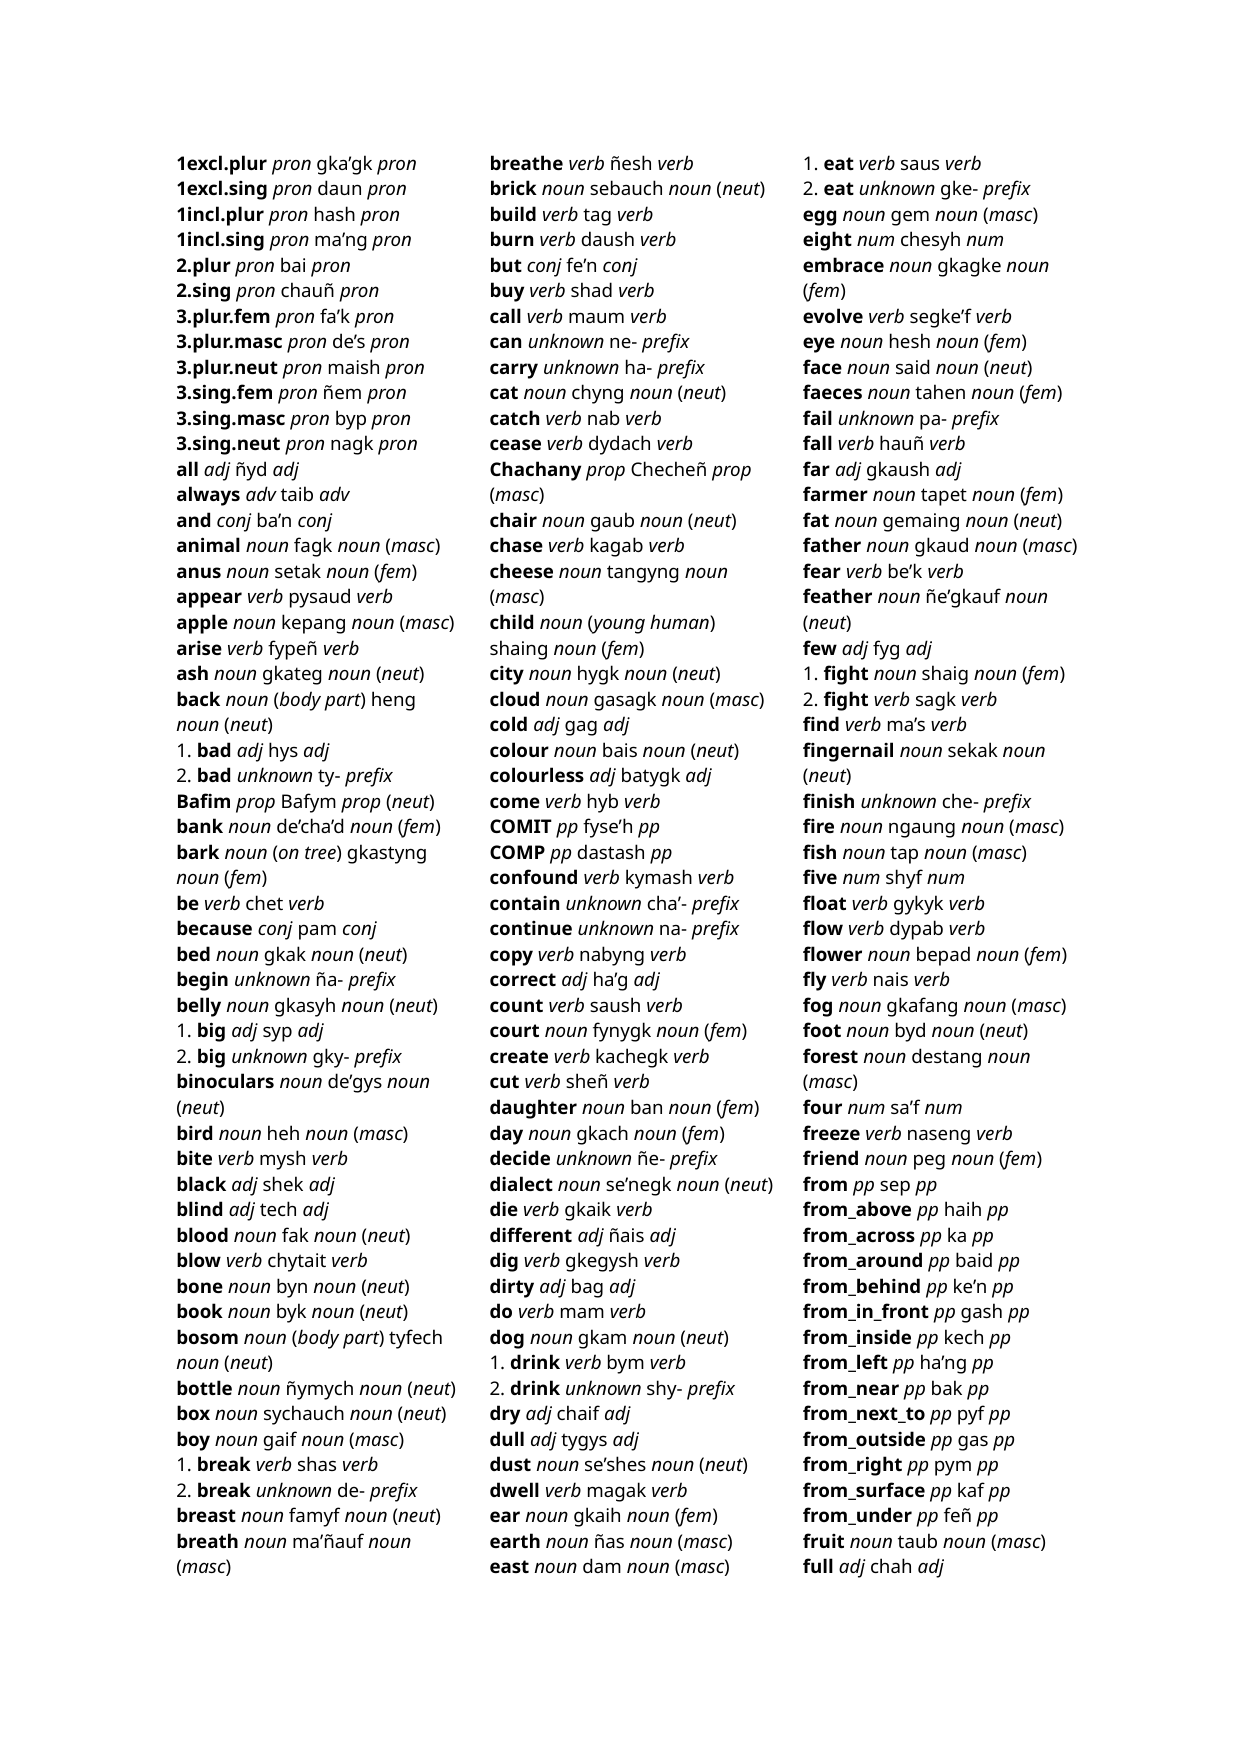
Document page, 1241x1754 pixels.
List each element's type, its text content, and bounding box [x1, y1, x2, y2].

text 2. drink unknown shy- prefix [489, 1375, 777, 1401]
text different adj ñais adj [489, 1222, 777, 1247]
text create verb kachegk verb [489, 1043, 777, 1069]
text 2. big unknown gky- prefix [176, 1043, 463, 1069]
text east noun dam noun (masc) [489, 1554, 777, 1579]
text colour noun bais noun (neut) [489, 737, 777, 762]
text decide unknown ñe- prefix [489, 1145, 777, 1171]
text because conj pam conj [176, 916, 463, 941]
text father noun gkaud noun (masc) [803, 533, 1090, 558]
text 1excl.plur pron gka’gk pron [176, 150, 463, 176]
text 1. fight noun shaig noun (fem) [803, 660, 1090, 686]
text build verb tag verb [489, 201, 777, 227]
text fear verb be’k verb [803, 558, 1090, 584]
text 1. drink verb bym verb [489, 1349, 777, 1375]
text ear noun gkaih noun (fem) [489, 1503, 777, 1528]
text 2. fight verb sagk verb [803, 686, 1090, 711]
text fire noun ngaung noun (masc) [803, 813, 1090, 839]
text 3.plur.fem pron fa’k pron [176, 303, 463, 329]
text dry adj chaif adj [489, 1401, 777, 1426]
text cease verb dydach verb [489, 431, 777, 456]
text from_behind pp ke’n pp [803, 1273, 1090, 1298]
text appear verb pysaud verb [176, 584, 463, 609]
text from_above pp haih pp [803, 1196, 1090, 1222]
text Chachany prop Checheñ prop (masc) [489, 456, 777, 507]
text earth noun ñas noun (masc) [489, 1528, 777, 1554]
text evolve verb segke’f verb [803, 303, 1090, 329]
text fall verb hauñ verb [803, 431, 1090, 456]
text can unknown ne- prefix [489, 329, 777, 354]
text from_outside pp gas pp [803, 1426, 1090, 1452]
text from_surface pp kaf pp [803, 1477, 1090, 1503]
text 1. big adj syp adj [176, 1018, 463, 1043]
text call verb maum verb [489, 303, 777, 329]
text bottle noun ñymych noun (neut) [176, 1375, 463, 1401]
text book noun byk noun (neut) [176, 1298, 463, 1324]
text 1excl.sing pron daun pron [176, 176, 463, 201]
text city noun hygk noun (neut) [489, 660, 777, 686]
text COMIT pp fyse’h pp [489, 813, 777, 839]
text dog noun gkam noun (neut) [489, 1324, 777, 1349]
text bank noun de’cha’d noun (fem) [176, 813, 463, 839]
text from_around pp baid pp [803, 1247, 1090, 1273]
text 1incl.sing pron ma’ng pron [176, 227, 463, 252]
text from_inside pp kech pp [803, 1324, 1090, 1349]
text feather noun ñe’gkauf noun (neut) [803, 584, 1090, 635]
text buy verb shad verb [489, 278, 777, 303]
text child noun (young human) shaing noun (fem) [489, 609, 777, 660]
text bite verb mysh verb [176, 1145, 463, 1171]
text from_under pp feñ pp [803, 1503, 1090, 1528]
text count verb saush verb [489, 992, 777, 1018]
text forest noun destang noun (masc) [803, 1043, 1090, 1094]
text egg noun gem noun (masc) [803, 201, 1090, 227]
text bird noun heh noun (masc) [176, 1120, 463, 1145]
text brick noun sebauch noun (neut) [489, 176, 777, 201]
text 1incl.plur pron hash pron [176, 201, 463, 227]
text five num shyf num [803, 864, 1090, 890]
text from_left pp ha’ng pp [803, 1349, 1090, 1375]
text cloud noun gasagk noun (masc) [489, 686, 777, 711]
text dust noun se’shes noun (neut) [489, 1452, 777, 1477]
text dig verb gkegysh verb [489, 1247, 777, 1273]
text eye noun hesh noun (fem) [803, 329, 1090, 354]
text 2.plur pron bai pron [176, 252, 463, 278]
text fly verb nais verb [803, 967, 1090, 992]
text cat noun chyng noun (neut) [489, 380, 777, 405]
text from_in_front pp gash pp [803, 1298, 1090, 1324]
text 3.sing.neut pron nagk pron [176, 431, 463, 456]
text bed noun gkak noun (neut) [176, 941, 463, 967]
text 2.sing pron chauñ pron [176, 278, 463, 303]
text all adj ñyd adj [176, 456, 463, 482]
text fruit noun taub noun (masc) [803, 1528, 1090, 1554]
text Bafim prop Bafym prop (neut) [176, 788, 463, 813]
text fog noun gkafang noun (masc) [803, 992, 1090, 1018]
text flow verb dypab verb [803, 916, 1090, 941]
text 3.plur.neut pron maish pron [176, 354, 463, 380]
text binoculars noun de’gys noun (neut) [176, 1069, 463, 1120]
text breathe verb ñesh verb [489, 150, 777, 176]
text 2. eat unknown gke- prefix [803, 176, 1090, 201]
text fingernail noun sekak noun (neut) [803, 737, 1090, 788]
text black adj shek adj [176, 1171, 463, 1196]
text fail unknown pa- prefix [803, 405, 1090, 431]
text finish unknown che- prefix [803, 788, 1090, 813]
text face noun said noun (neut) [803, 354, 1090, 380]
text embrace noun gkagke noun (fem) [803, 252, 1090, 303]
text confound verb kymash verb [489, 864, 777, 890]
text do verb mam verb [489, 1298, 777, 1324]
text 1. eat verb saus verb [803, 150, 1090, 176]
text apple noun kepang noun (masc) [176, 609, 463, 635]
text anus noun setak noun (fem) [176, 558, 463, 584]
text and conj ba’n conj [176, 507, 463, 533]
text catch verb nab verb [489, 405, 777, 431]
text breath noun ma’ñauf noun (masc) [176, 1528, 463, 1579]
text boy noun gaif noun (masc) [176, 1426, 463, 1452]
text bone noun byn noun (neut) [176, 1273, 463, 1298]
text chair noun gaub noun (neut) [489, 507, 777, 533]
text few adj fyg adj [803, 635, 1090, 660]
text blow verb chytait verb [176, 1247, 463, 1273]
text full adj chah adj [803, 1554, 1090, 1579]
text foot noun byd noun (neut) [803, 1018, 1090, 1043]
text copy verb nabyng verb [489, 941, 777, 967]
text from_next_to pp pyf pp [803, 1401, 1090, 1426]
text cheese noun tangyng noun (masc) [489, 558, 777, 609]
text from_across pp ka pp [803, 1222, 1090, 1247]
text arise verb fypeñ verb [176, 635, 463, 660]
text four num sa’f num [803, 1094, 1090, 1120]
text dirty adj bag adj [489, 1273, 777, 1298]
text always adv taib adv [176, 482, 463, 507]
text 3.sing.masc pron byp pron [176, 405, 463, 431]
text farmer noun tapet noun (fem) [803, 482, 1090, 507]
text dull adj tygys adj [489, 1426, 777, 1452]
text 1. bad adj hys adj [176, 737, 463, 762]
text begin unknown ña- prefix [176, 967, 463, 992]
text correct adj ha’g adj [489, 967, 777, 992]
text continue unknown na- prefix [489, 916, 777, 941]
text colourless adj batygk adj [489, 762, 777, 788]
text find verb ma’s verb [803, 711, 1090, 737]
text float verb gykyk verb [803, 890, 1090, 916]
text eight num chesyh num [803, 227, 1090, 252]
text friend noun peg noun (fem) [803, 1145, 1090, 1171]
text ash noun gkateg noun (neut) [176, 660, 463, 686]
text faeces noun tahen noun (fem) [803, 380, 1090, 405]
text from pp sep pp [803, 1171, 1090, 1196]
text cold adj gag adj [489, 711, 777, 737]
text die verb gkaik verb [489, 1196, 777, 1222]
text freeze verb naseng verb [803, 1120, 1090, 1145]
text back noun (body part) heng noun (neut) [176, 686, 463, 737]
text box noun sychauch noun (neut) [176, 1401, 463, 1426]
text blind adj tech adj [176, 1196, 463, 1222]
text daughter noun ban noun (fem) [489, 1094, 777, 1120]
text burn verb daush verb [489, 227, 777, 252]
text contain unknown cha’- prefix [489, 890, 777, 916]
text belly noun gkasyh noun (neut) [176, 992, 463, 1018]
text flower noun bepad noun (fem) [803, 941, 1090, 967]
text cut verb sheñ verb [489, 1069, 777, 1094]
text 2. bad unknown ty- prefix [176, 762, 463, 788]
text fish noun tap noun (masc) [803, 839, 1090, 864]
text fat noun gemaing noun (neut) [803, 507, 1090, 533]
text but conj fe’n conj [489, 252, 777, 278]
text day noun gkach noun (fem) [489, 1120, 777, 1145]
text 1. break verb shas verb [176, 1452, 463, 1477]
text from_near pp bak pp [803, 1375, 1090, 1401]
text breast noun famyf noun (neut) [176, 1503, 463, 1528]
text 3.sing.fem pron ñem pron [176, 380, 463, 405]
text court noun fynygk noun (fem) [489, 1018, 777, 1043]
text dwell verb magak verb [489, 1477, 777, 1503]
text 3.plur.masc pron de’s pron [176, 329, 463, 354]
text far adj gkaush adj [803, 456, 1090, 482]
text be verb chet verb [176, 890, 463, 916]
text dialect noun se’negk noun (neut) [489, 1171, 777, 1196]
text from_right pp pym pp [803, 1452, 1090, 1477]
text chase verb kagab verb [489, 533, 777, 558]
text carry unknown ha- prefix [489, 354, 777, 380]
text 2. break unknown de- prefix [176, 1477, 463, 1503]
text come verb hyb verb [489, 788, 777, 813]
text blood noun fak noun (neut) [176, 1222, 463, 1247]
text bark noun (on tree) gkastyng noun (fem) [176, 839, 463, 890]
text bosom noun (body part) tyfech noun (neut) [176, 1324, 463, 1375]
text COMP pp dastash pp [489, 839, 777, 864]
text animal noun fagk noun (masc) [176, 533, 463, 558]
